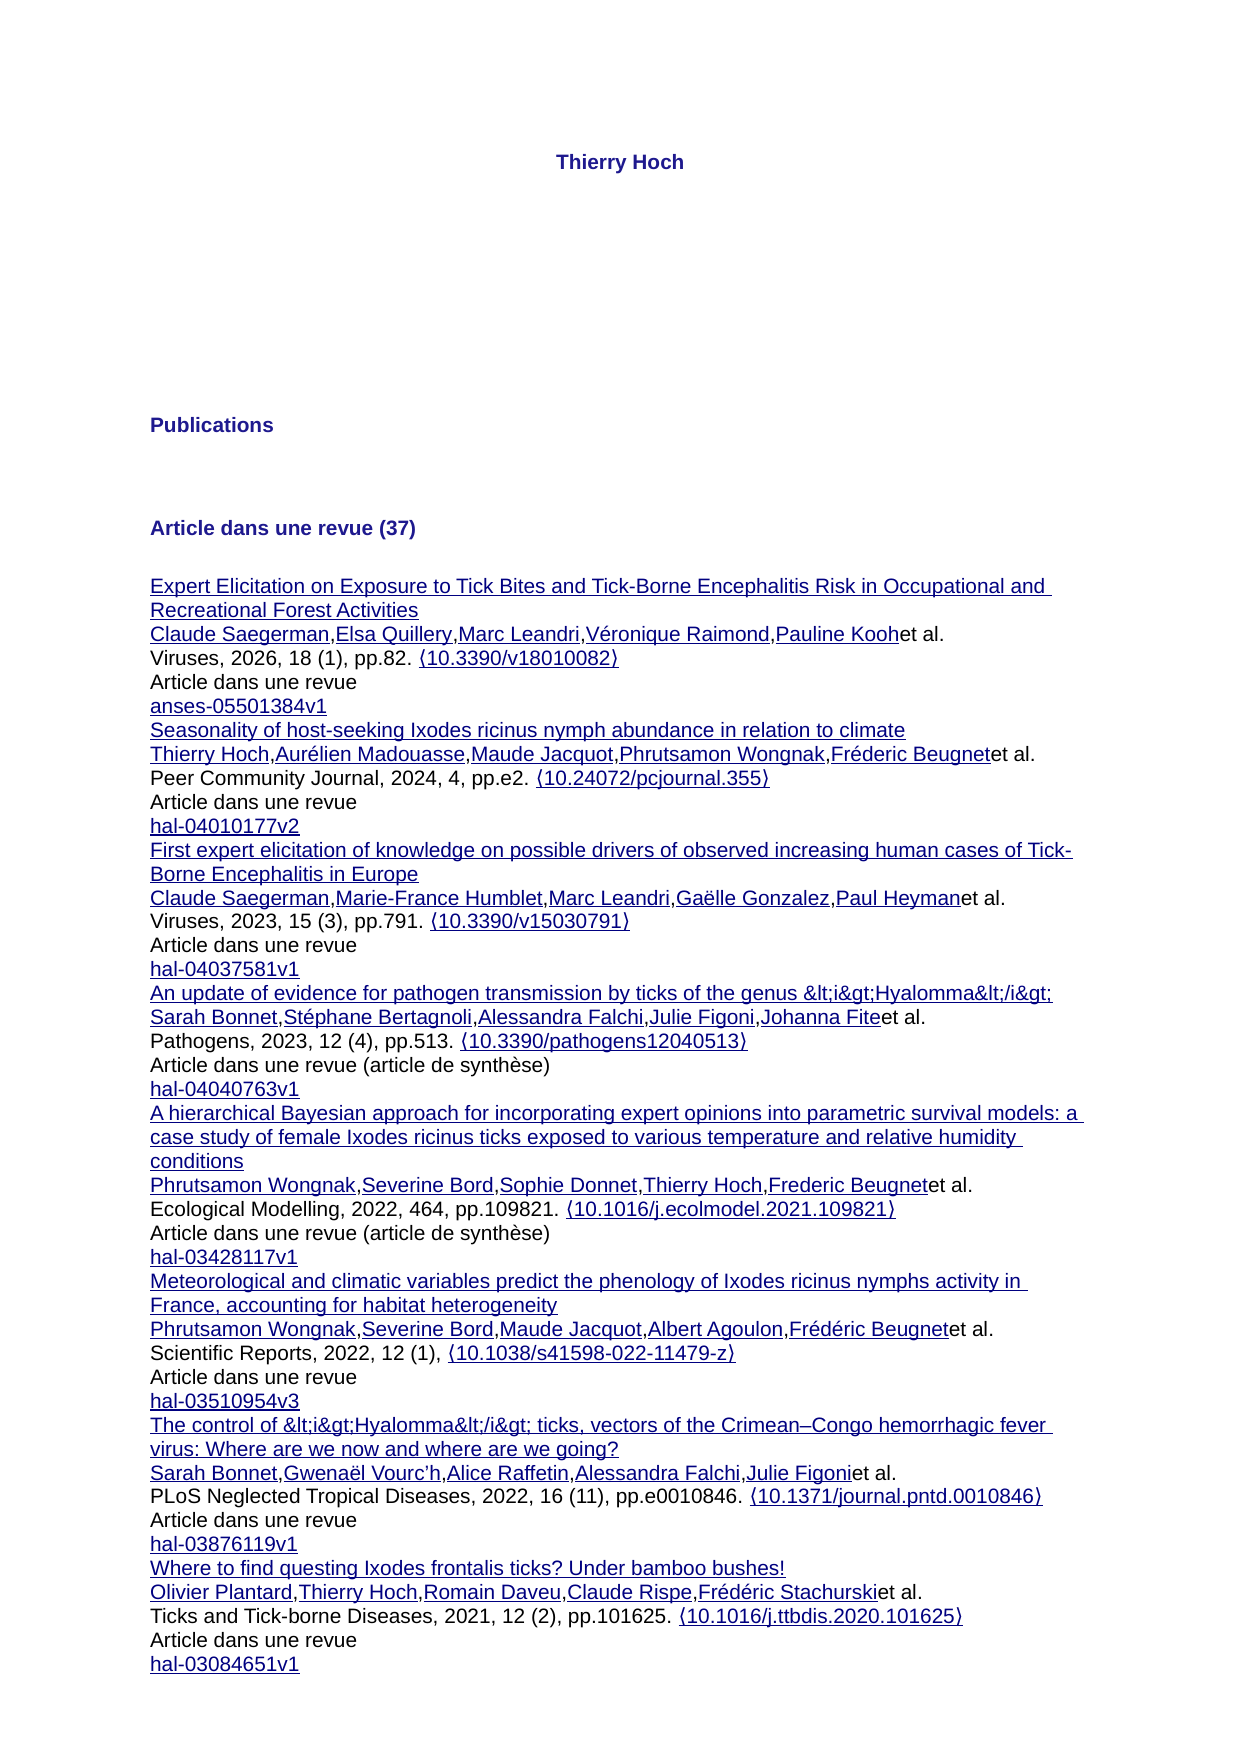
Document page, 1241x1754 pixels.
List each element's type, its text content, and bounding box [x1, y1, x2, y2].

table_cell First expert elicitation of knowledge on possible drivers of observed increasing human cases of Tick-Borne Encephalitis in Europe Claude Saegerman,Marie-France Humblet,Marc Leandri,Gaëlle Gonzalez,Paul Heymanet al. Viruses, 2023, 15 (3), pp.791. ⟨10.3390/v15030791⟩ Article dans une revue hal-04037581v1 [150, 838, 1090, 981]
subtitle Thierry Hoch [150, 150, 1090, 174]
table_cell The control of &lt;i&gt;Hyalomma&lt;/i&gt; ticks, vectors of the Crimean–Congo hemorrhagic fever virus: Where are we now and where are we going? Sarah Bonnet,Gwenaël Vourc’h,Alice Raffetin,Alessandra Falchi,Julie Figoniet al. PLoS Neglected Tropical Diseases, 2022, 16 (11), pp.e0010846. ⟨10.1371/journal.pntd.0010846⟩ Article dans une revue hal-03876119v1 [150, 1413, 1090, 1556]
subtitle Article dans une revue (37) [150, 516, 1090, 539]
table_cell Meteorological and climatic variables predict the phenology of Ixodes ricinus nymphs activity in France, accounting for habitat heterogeneity Phrutsamon Wongnak,Severine Bord,Maude Jacquot,Albert Agoulon,Frédéric Beugnetet al. Scientific Reports, 2022, 12 (1), ⟨10.1038/s41598-022-11479-z⟩ Article dans une revue hal-03510954v3 [150, 1269, 1090, 1412]
table_cell Where to find questing Ixodes frontalis ticks? Under bamboo bushes! Olivier Plantard,Thierry Hoch,Romain Daveu,Claude Rispe,Frédéric Stachurskiet al. Ticks and Tick-borne Diseases, 2021, 12 (2), pp.101625. ⟨10.1016/j.ttbdis.2020.101625⟩ Article dans une revue hal-03084651v1 [150, 1556, 1090, 1676]
table_cell A hierarchical Bayesian approach for incorporating expert opinions into parametric survival models: a case study of female Ixodes ricinus ticks exposed to various temperature and relative humidity conditions Phrutsamon Wongnak,Severine Bord,Sophie Donnet,Thierry Hoch,Frederic Beugnetet al. Ecological Modelling, 2022, 464, pp.109821. ⟨10.1016/j.ecolmodel.2021.109821⟩ Article dans une revue (article de synthèse) hal-03428117v1 [150, 1101, 1090, 1269]
table_cell An update of evidence for pathogen transmission by ticks of the genus &lt;i&gt;Hyalomma&lt;/i&gt; Sarah Bonnet,Stéphane Bertagnoli,Alessandra Falchi,Julie Figoni,Johanna Fiteet al. Pathogens, 2023, 12 (4), pp.513. ⟨10.3390/pathogens12040513⟩ Article dans une revue (article de synthèse) hal-04040763v1 [150, 981, 1090, 1101]
table_cell Seasonality of host-seeking Ixodes ricinus nymph abundance in relation to climate Thierry Hoch,Aurélien Madouasse,Maude Jacquot,Phrutsamon Wongnak,Fréderic Beugnetet al. Peer Community Journal, 2024, 4, pp.e2. ⟨10.24072/pcjournal.355⟩ Article dans une revue hal-04010177v2 [150, 718, 1090, 837]
table_header Expert Elicitation on Exposure to Tick Bites and Tick-Borne Encephalitis Risk in Occupational and Recreational Forest Activities Claude Saegerman,Elsa Quillery,Marc Leandri,Véronique Raimond,Pauline Koohet al. Viruses, 2026, 18 (1), pp.82. ⟨10.3390/v18010082⟩ Article dans une revue anses-05501384v1 [150, 574, 1090, 718]
subtitle Publications [150, 412, 1090, 436]
